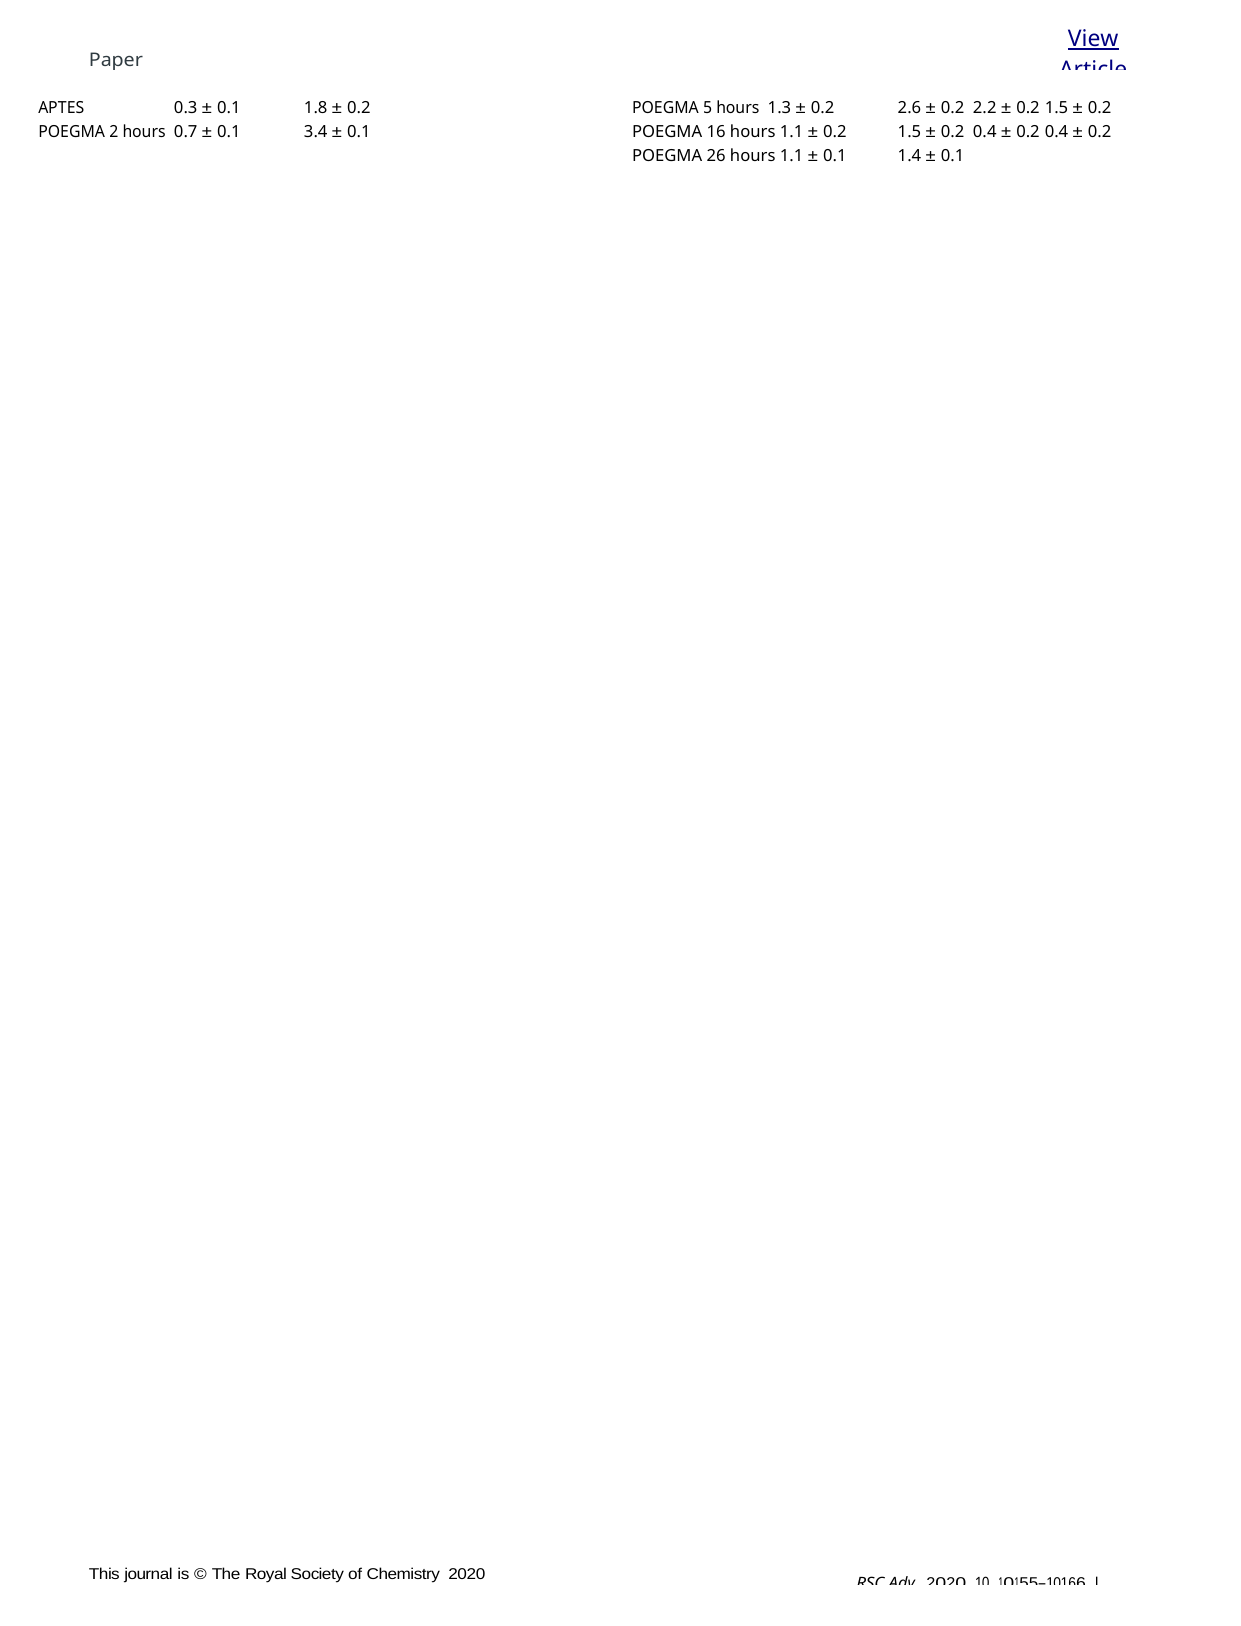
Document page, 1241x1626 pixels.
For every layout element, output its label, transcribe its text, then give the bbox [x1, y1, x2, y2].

text POEGMA 26 hours 1.1 ± 0.1 1.4 ± 0.1 [632, 144, 1241, 166]
text POEGMA 5 hours 1.3 ± 0.2 2.6 ± 0.2 2.2 ± 0.2 1.5 ± 0.2 [632, 96, 1241, 119]
text POEGMA 16 hours 1.1 ± 0.2 1.5 ± 0.2 0.4 ± 0.2 0.4 ± 0.2 [632, 120, 1241, 143]
text APTES 0.3 ± 0.1 1.8 ± 0.2 [38, 96, 608, 119]
text POEGMA 2 hours 0.7 ± 0.1 3.4 ± 0.1 [38, 120, 608, 143]
